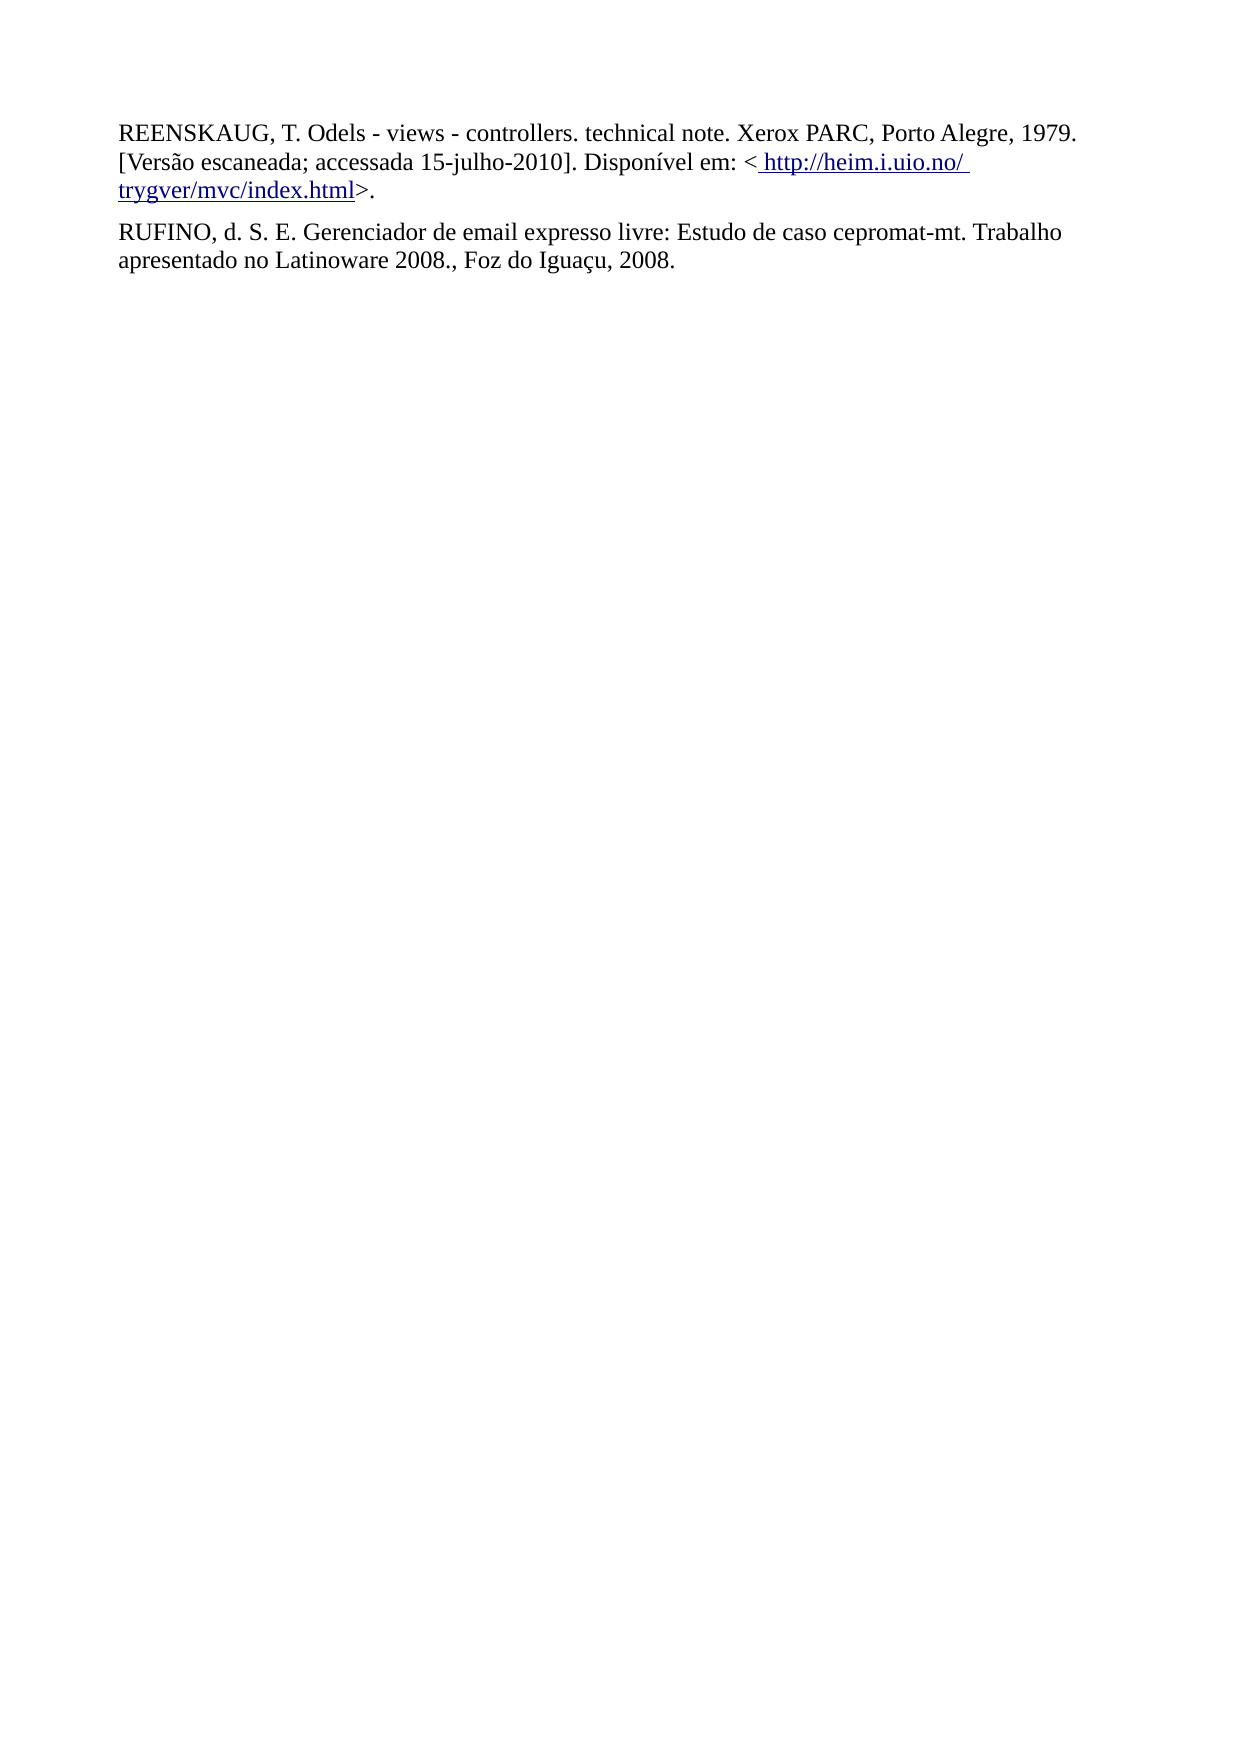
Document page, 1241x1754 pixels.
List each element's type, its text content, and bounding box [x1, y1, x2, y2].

text RUFINO, d. S. E. Gerenciador de email expresso livre: Estudo de caso cepromat-mt. Trabalho apresentado no Latinoware 2008., Foz do Iguaçu, 2008. [118, 217, 1122, 274]
text REENSKAUG, T. Odels - views - controllers. technical note. Xerox PARC, Porto Alegre, 1979. [Versão escaneada; accessada 15-julho-2010]. Disponível em: < http://heim.i.uio.no/ trygver/mvc/index.html>. [118, 118, 1122, 204]
